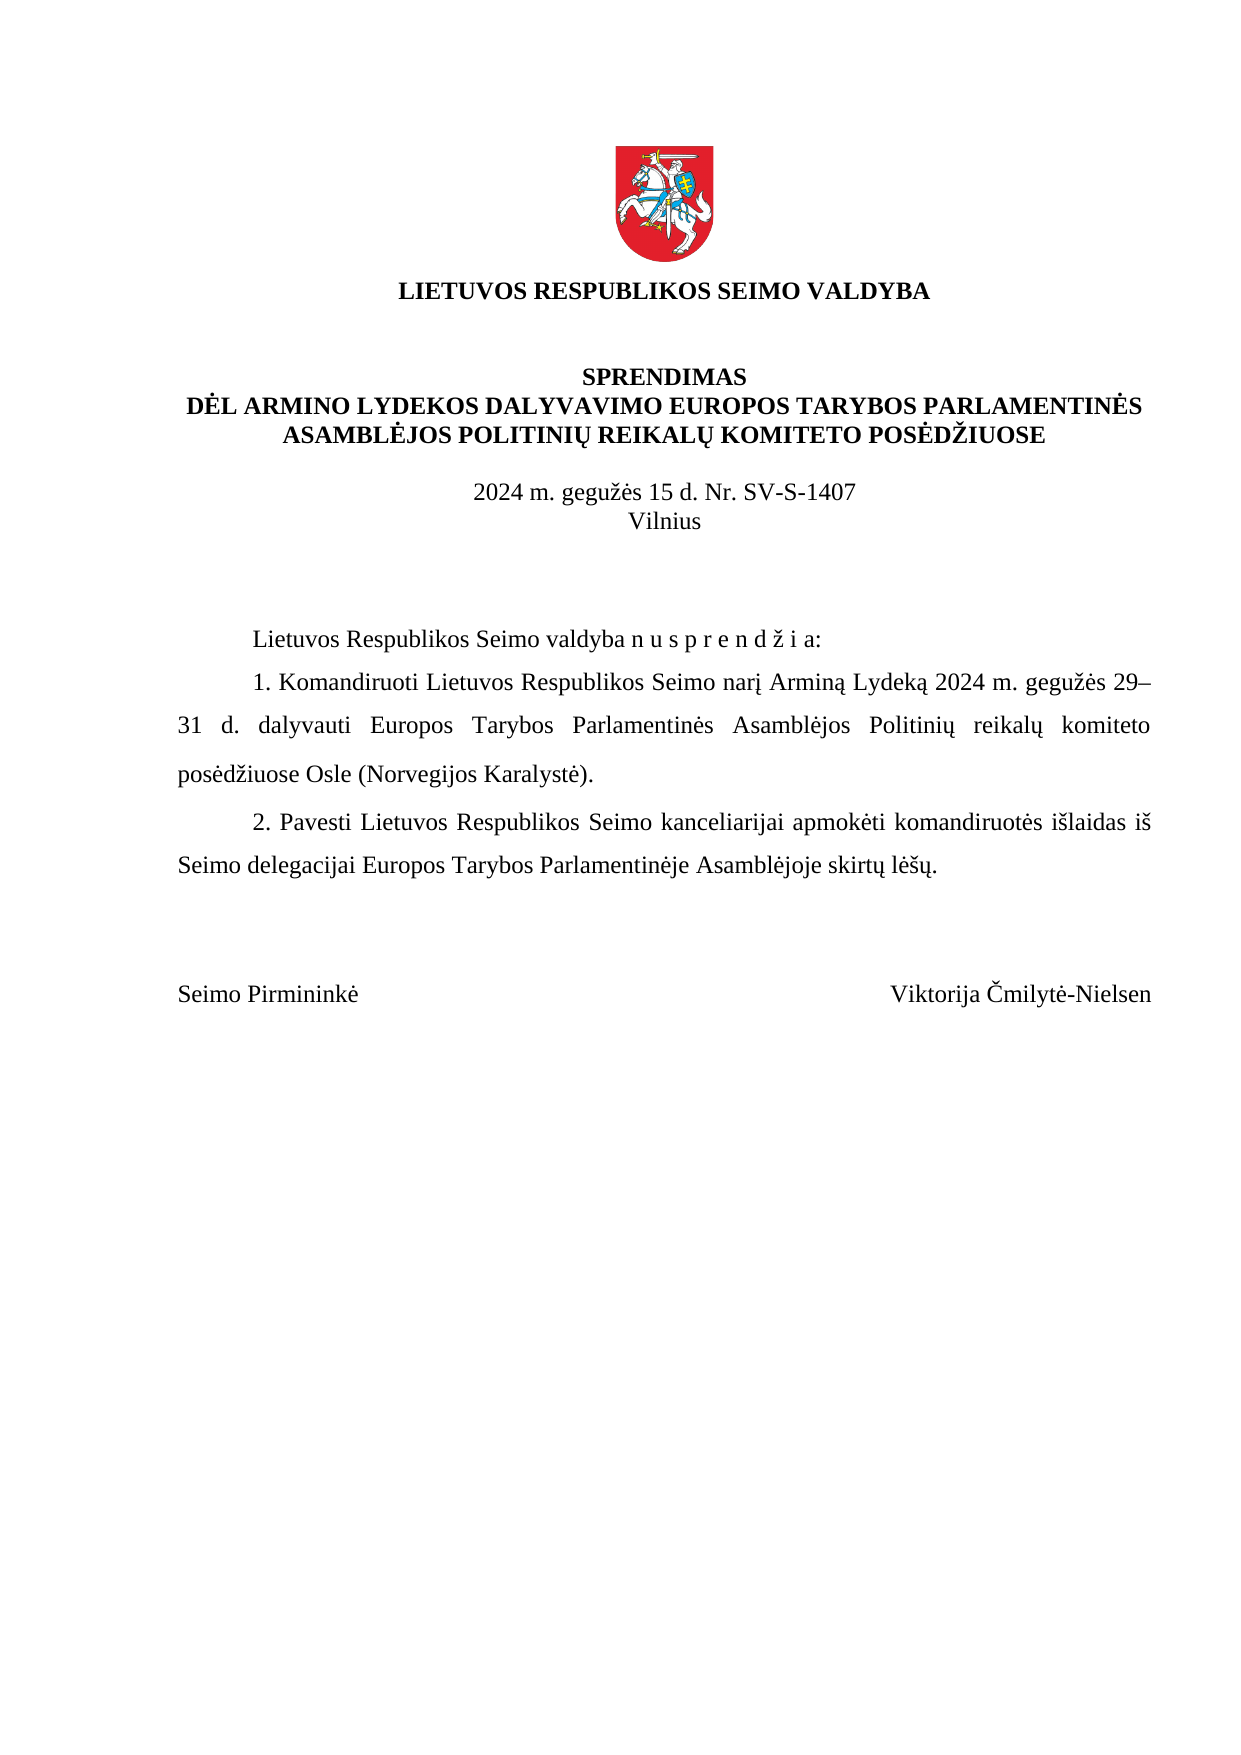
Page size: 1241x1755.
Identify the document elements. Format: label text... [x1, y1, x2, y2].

text Lietuvos Respublikos Seimo valdyba nusprendžia: [177, 624, 1152, 653]
text LIETUVOS RESPUBLIKOS SEIMO VALDYBA [177, 276, 1152, 305]
text Vilnius [177, 506, 1152, 535]
text Seimo Pirmininkė Viktorija Čmilytė-Nielsen [177, 979, 1152, 1008]
text 1. Komandiruoti Lietuvos Respublikos Seimo narį Arminą Lydeką 2024 m. gegužės 29–31 d. dalyvauti Europos Tarybos Parlamentinės Asamblėjos Politinių reikalų komiteto posėdžiuose Osle (Norvegijos Karalystė). [177, 667, 1152, 790]
text DĖL ARMINO LYDEKOS DALYVAVIMO EUROPOS TARYBOS PARLAMENTINĖS ASAMBLĖJOS POLITINIŲ REIKALŲ KOMITETO POSĖDŽIUOSE [177, 391, 1152, 448]
text 2024 m. gegužės 15 d. Nr. SV-S-1407 [177, 477, 1152, 506]
text 2. Pavesti Lietuvos Respublikos Seimo kanceliarijai apmokėti komandiruotės išlaidas iš Seimo delegacijai Europos Tarybos Parlamentinėje Asamblėjoje skirtų lėšų. [177, 807, 1152, 879]
text SPRENDIMAS [177, 362, 1152, 391]
